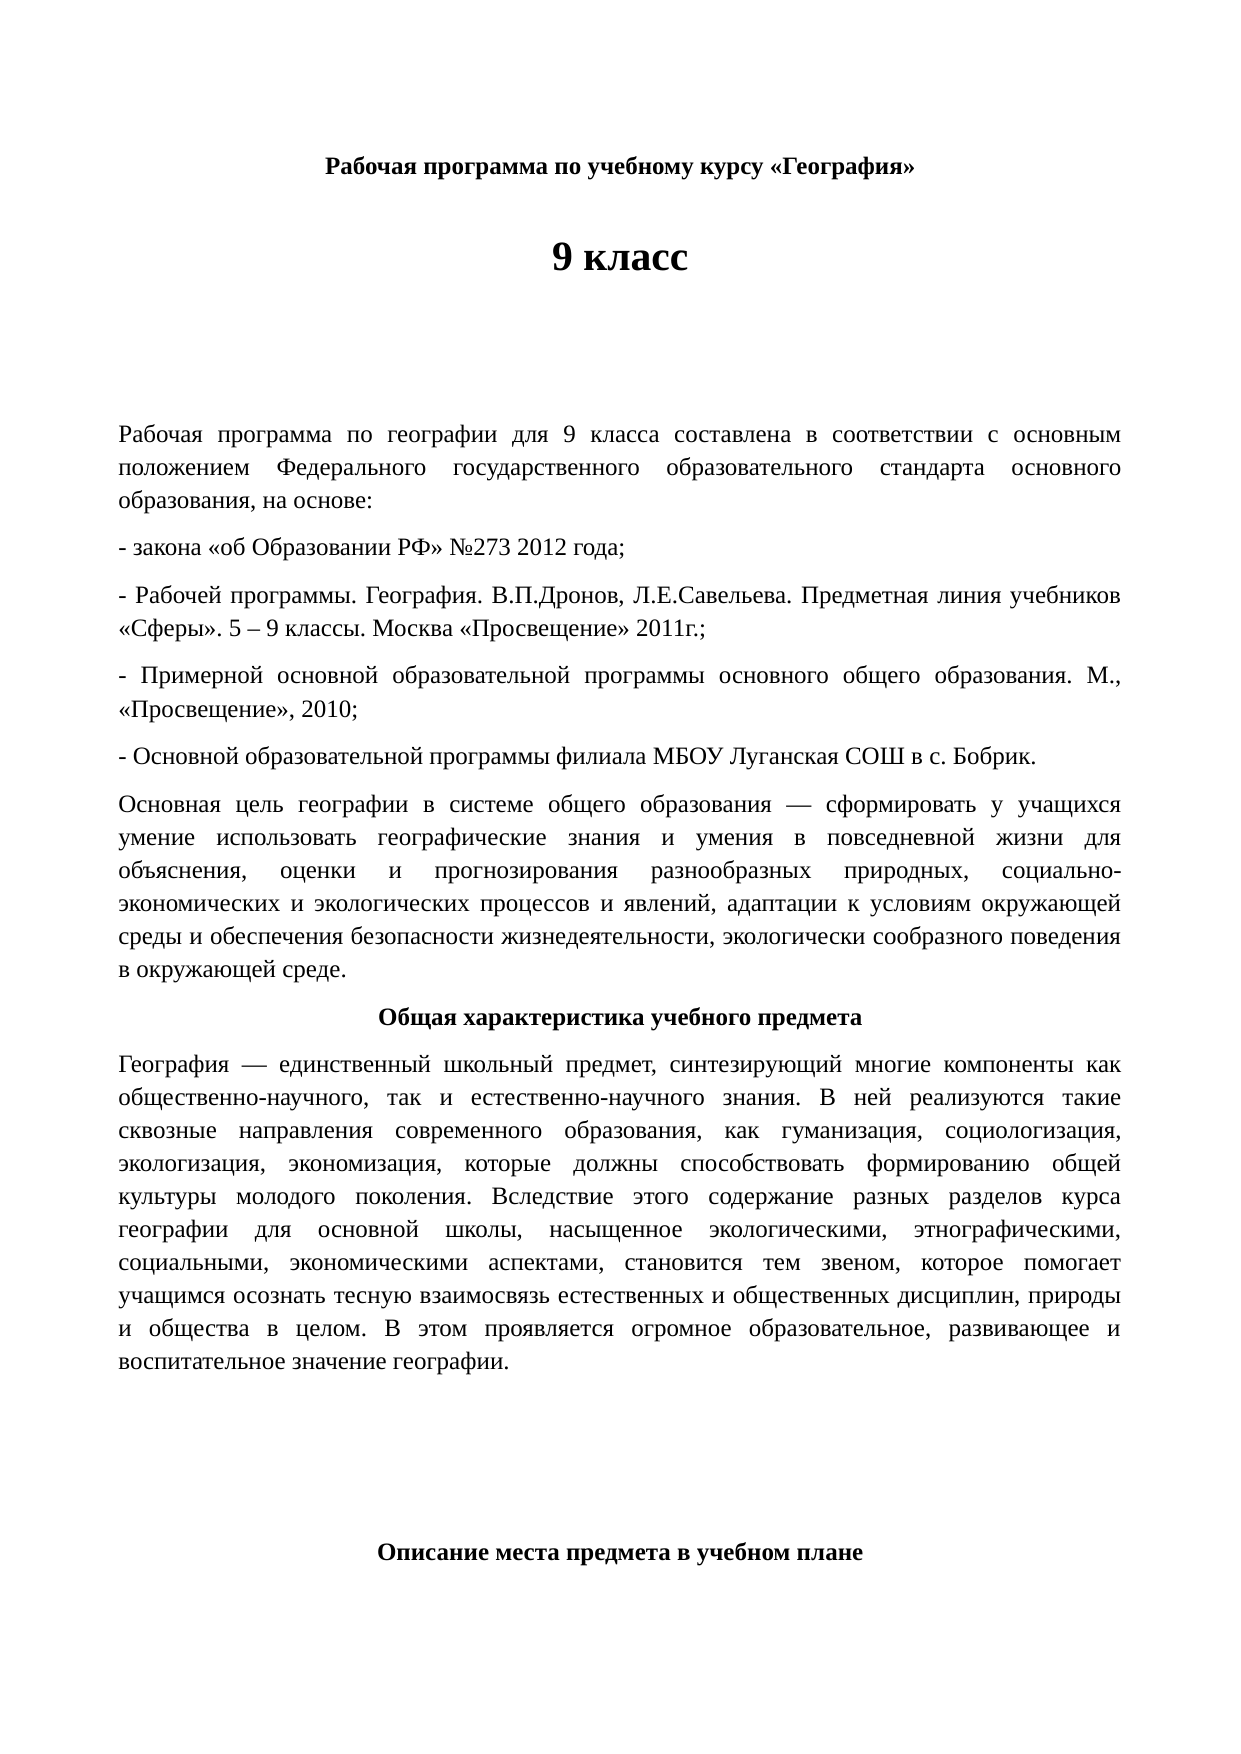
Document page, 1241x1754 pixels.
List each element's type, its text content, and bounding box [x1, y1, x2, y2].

text Основная цель географии в системе общего образования — сформировать у учащихся умение использовать географические знания и умения в повседневной жизни для объяснения, оценки и прогнозирования разнообразных природных, социально-экономических и экологических процессов и явлений, адаптации к условиям окружающей среды и обеспечения безопасности жизнедеятельности, экологически сообразного поведения в окружающей среде. [118, 789, 1122, 983]
text - закона «об Образовании РФ» №273 2012 года; [118, 532, 1122, 561]
text Рабочая программа по географии для 9 класса составлена в соответствии с основным положением Федерального государственного образовательного стандарта основного образования, на основе: [118, 419, 1122, 513]
text - Примерной основной образовательной программы основного общего образования. М., «Просвещение», 2010; [118, 661, 1122, 722]
text - Основной образовательной программы филиала МБОУ Луганская СОШ в с. Бобрик. [118, 741, 1122, 770]
text 9 класс [118, 232, 1122, 280]
text Общая характеристика учебного предмета [118, 1002, 1122, 1030]
text - Рабочей программы. География. В.П.Дронов, Л.Е.Савельева. Предметная линия учебников «Сферы». 5 – 9 классы. Москва «Просвещение» 2011г.; [118, 580, 1122, 642]
text Рабочая программа по учебному курсу «География» [118, 151, 1122, 180]
text География — единственный школьный предмет, синтезирующий многие компоненты как общественно-научного, так и естественно-научного знания. В ней реализуются такие сквозные направления современного образования, как гуманизация, социологизация, экологизация, экономизация, которые должны способствовать формированию общей культуры молодого поколения. Вследствие этого содержание разных разделов курса географии для основной школы, насыщенное экологическими, этнографическими, социальными, экономическими аспектами, становится тем звеном, которое помогает учащимся осознать тесную взаимосвязь естественных и общественных дисциплин, природы и общества в целом. В этом проявляется огромное образовательное, развивающее и воспитательное значение географии. [118, 1049, 1122, 1375]
text Описание места предмета в учебном плане [118, 1537, 1122, 1566]
